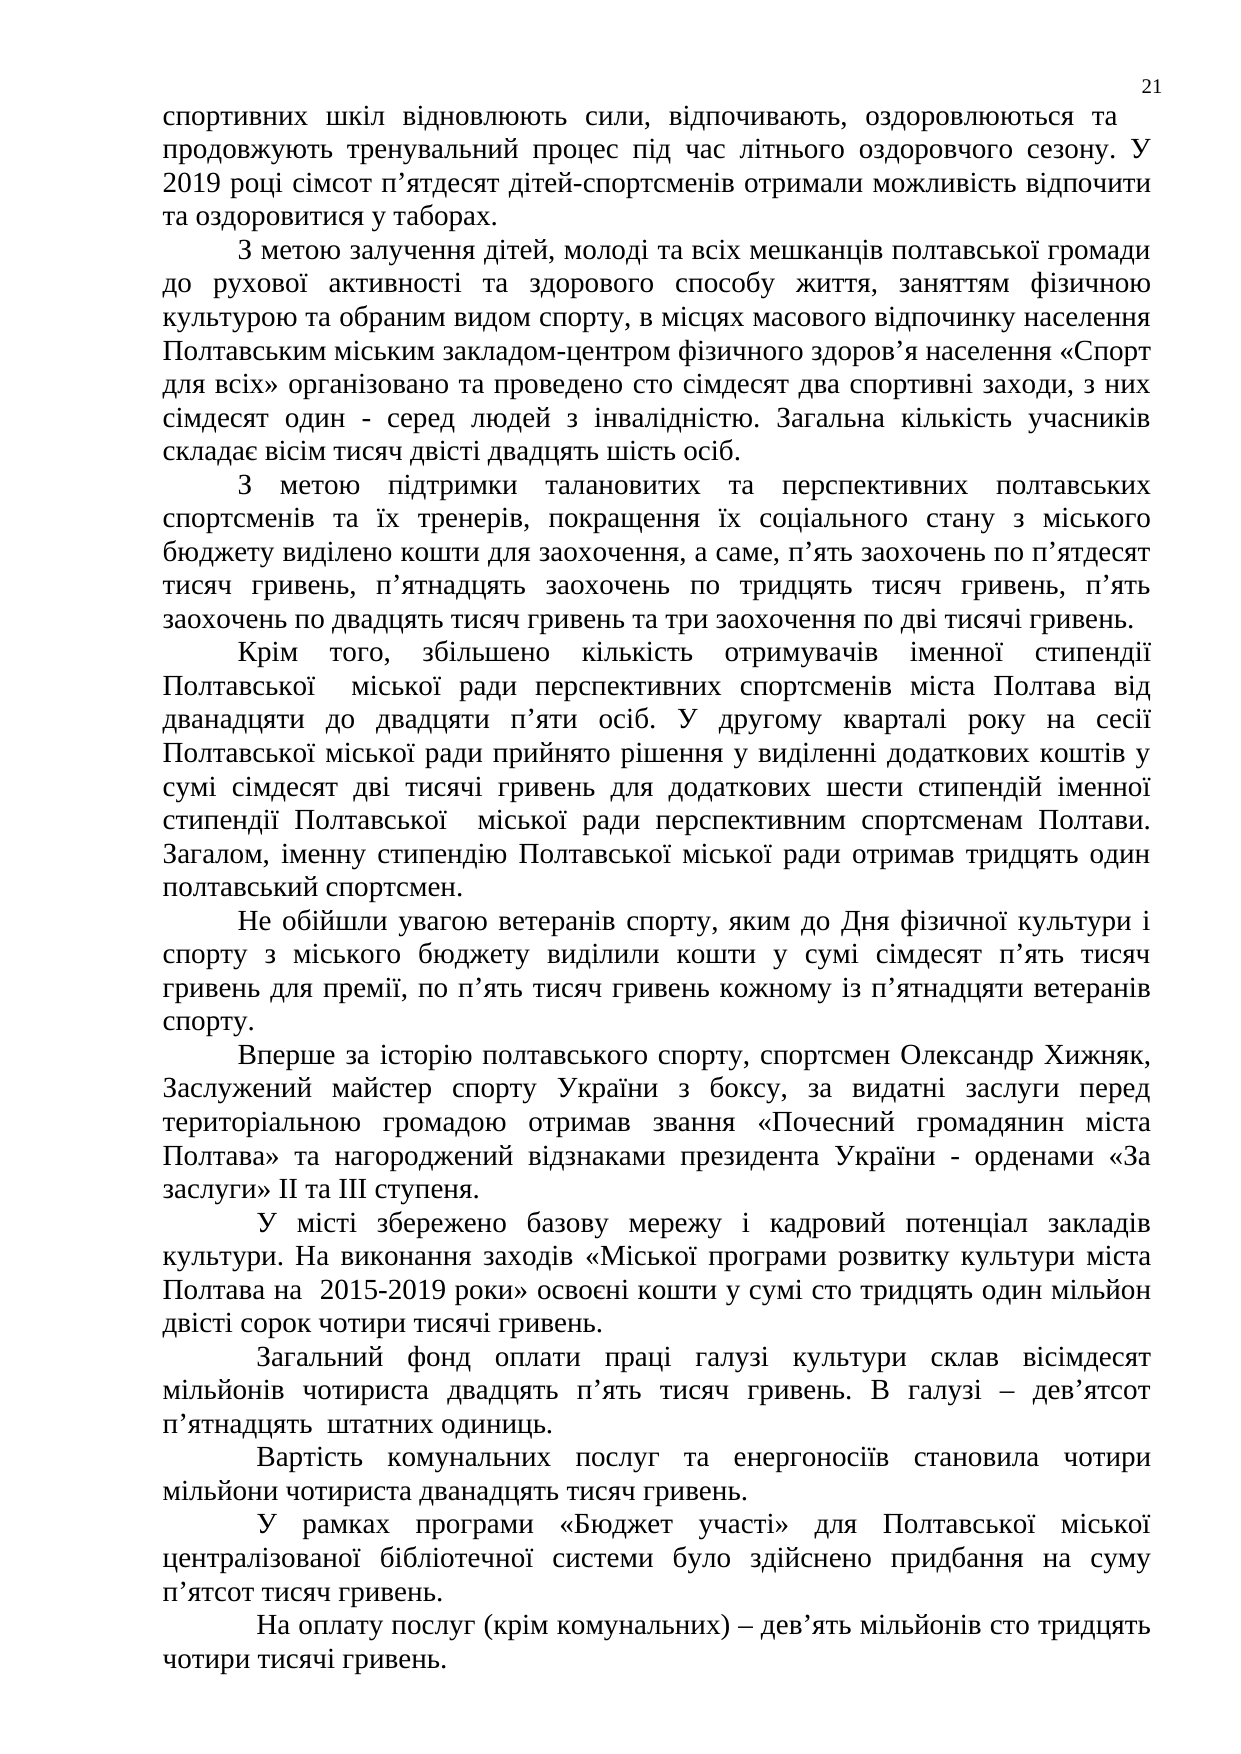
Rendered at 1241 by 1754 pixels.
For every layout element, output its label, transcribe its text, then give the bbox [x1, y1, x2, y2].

text Вартість комунальних послуг та енергоносіїв становила чотири мільйони чотириста дванадцять тисяч гривень. [162, 1439, 1152, 1507]
text У рамках програми «Бюджет участі» для Полтавської міської централізованої бібліотечної системи було здійснено придбання на суму п’ятсот тисяч гривень. [162, 1507, 1152, 1607]
text Крім того, збільшено кількість отримувачів іменної стипендії Полтавської міської ради перспективних спортсменів міста Полтава від дванадцяти до двадцяти п’яти осіб. У другому кварталі року на сесії Полтавської міської ради прийнято рішення у виділенні додаткових коштів у сумі сімдесят дві тисячі гривень для додаткових шести стипендій іменної стипендії Полтавської міської ради перспективним спортсменам Полтави. Загалом, іменну стипендію Полтавської міської ради отримав тридцять один полтавський спортсмен. [162, 634, 1152, 903]
text На оплату послуг (крім комунальних) – дев’ять мільйонів сто тридцять чотири тисячі гривень. [162, 1607, 1152, 1674]
text З метою підтримки талановитих та перспективних полтавських спортсменів та їх тренерів, покращення їх соціального стану з міського бюджету виділено кошти для заохочення, а саме, п’ять заохочень по п’ятдесят тисяч гривень, п’ятнадцять заохочень по тридцять тисяч гривень, п’ять заохочень по двадцять тисяч гривень та три заохочення по дві тисячі гривень. [162, 467, 1152, 634]
text З метою залучення дітей, молоді та всіх мешканців полтавської громади до рухової активності та здорового способу життя, заняттям фізичною культурою та обраним видом спорту, в місцях масового відпочинку населення Полтавським міським закладом-центром фізичного здоров’я населення «Спорт для всіх» організовано та проведено сто сімдесят два спортивні заходи, з них сімдесят один - серед людей з інвалідністю. Загальна кількість учасників складає вісім тисяч двісті двадцять шість осіб. [162, 232, 1152, 467]
text Не обійшли увагою ветеранів спорту, яким до Дня фізичної культури і спорту з міського бюджету виділили кошти у сумі сімдесят п’ять тисяч гривень для премії, по п’ять тисяч гривень кожному із п’ятнадцяти ветеранів спорту. [162, 903, 1152, 1037]
text Загальний фонд оплати праці галузі культури склав вісімдесят мільйонів чотириста двадцять п’ять тисяч гривень. В галузі – дев’ятсот п’ятнадцять штатних одиниць. [162, 1339, 1152, 1439]
text спортивних шкіл відновлюють сили, відпочивають, оздоровлюються та продовжують тренувальний процес під час літнього оздоровчого сезону. У 2019 році сімсот п’ятдесят дітей-спортсменів отримали можливість відпочити та оздоровитися у таборах. [162, 98, 1152, 232]
text У місті збережено базову мережу і кадровий потенціал закладів культури. На виконання заходів «Міської програми розвитку культури міста Полтава на 2015-2019 роки» освоєні кошти у сумі сто тридцять один мільйон двісті сорок чотири тисячі гривень. [162, 1205, 1152, 1339]
text Вперше за історію полтавського спорту, спортсмен Олександр Хижняк, Заслужений майстер спорту України з боксу, за видатні заслуги перед територіальною громадою отримав звання «Почесний громадянин міста Полтава» та нагороджений відзнаками президента України - орденами «За заслуги» ІІ та ІІІ ступеня. [162, 1037, 1152, 1205]
